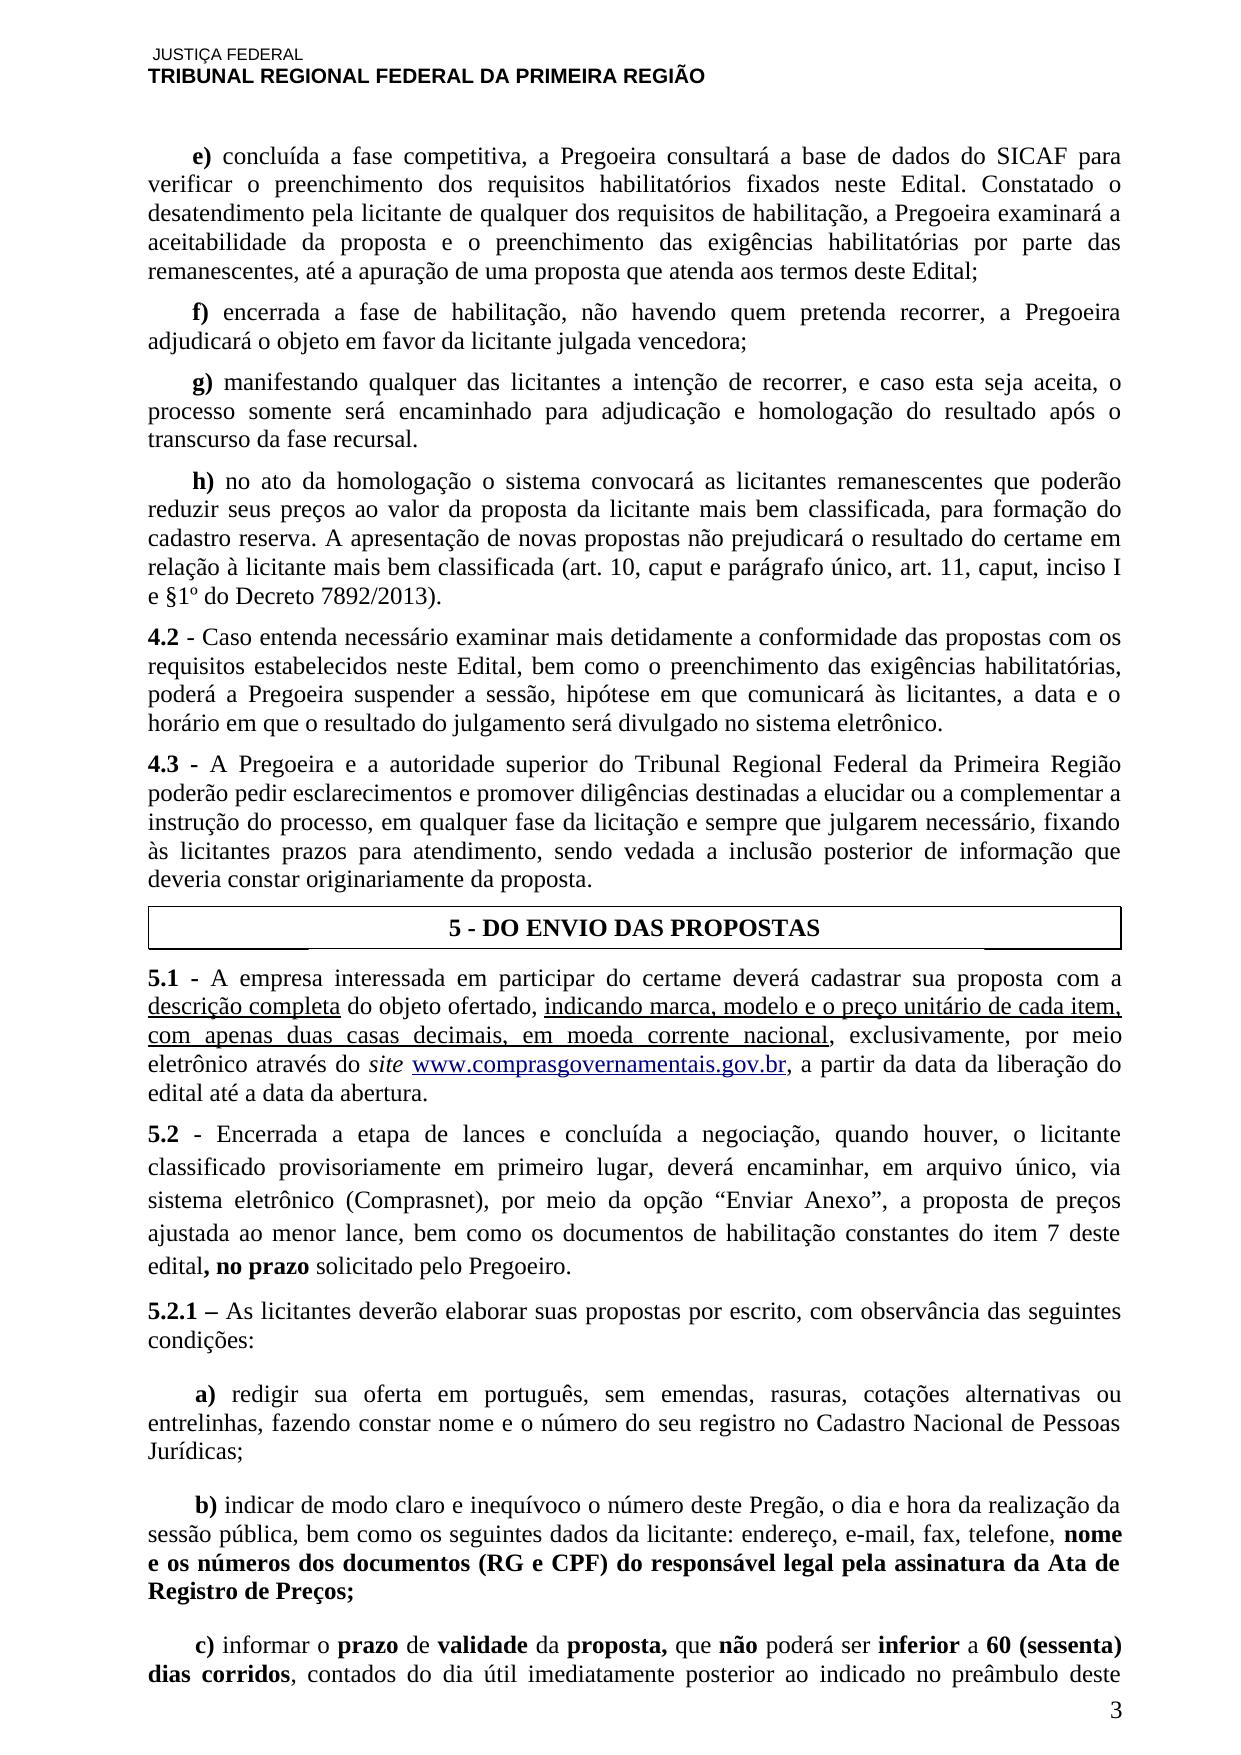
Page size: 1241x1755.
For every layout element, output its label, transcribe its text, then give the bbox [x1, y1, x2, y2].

text c) informar o prazo de validade da proposta, que não poderá ser inferior a 60 (sessenta) dias corridos, contados do dia útil imediatamente posterior ao indicado no preâmbulo deste [148, 1630, 1122, 1688]
text 5 - DO ENVIO DAS PROPOSTAS [149, 907, 308, 948]
text g) manifestando qualquer das licitantes a intenção de recorrer, e caso esta seja aceita, o processo somente será encaminhado para adjudicação e homologação do resultado após o transcurso da fase recursal. [148, 367, 1122, 453]
text 5.1 - A empresa interessada em participar do certame deverá cadastrar sua proposta com a descrição completa do objeto ofertado, indicando marca, modelo e o preço unitário de cada item, com apenas duas casas decimais, em moeda corrente nacional, exclusivamente, por meio eletrônico através do site www.comprasgovernamentais.gov.br, a partir da data da liberação do edital até a data da abertura. [985, 1018, 1122, 1106]
text 5.2 - Encerrada a etapa de lances e concluída a negociação, quando houver, o licitante classificado provisoriamente em primeiro lugar, deverá encaminhar, em arquivo único, via sistema eletrônico (Comprasnet), por meio da opção “Enviar Anexo”, a proposta de preços ajustada ao menor lance, bem como os documentos de habilitação constantes do item 7 deste edital, no prazo solicitado pelo Pregoeiro. [148, 1119, 308, 1280]
list a) redigir sua oferta em português, sem emendas, rasuras, cotações alternativas ou entrelinhas, fazendo constar nome e o número do seu registro no Cadastro Nacional de Pessoas Jurídicas; [148, 1379, 1122, 1465]
text 5.1 - A empresa interessada em participar do certame deverá cadastrar sua proposta com a descrição completa do objeto ofertado, indicando marca, modelo e o preço unitário de cada item, com apenas duas casas decimais, em moeda corrente nacional, exclusivamente, por meio eletrônico através do site www.comprasgovernamentais.gov.br, a partir da data da liberação do edital até a data da abertura. [148, 1047, 308, 1106]
text f) encerrada a fase de habilitação, não havendo quem pretenda recorrer, a Pregoeira adjudicará o objeto em favor da licitante julgada vencedora; [148, 297, 1122, 354]
text h) no ato da homologação o sistema convocará as licitantes remanescentes que poderão reduzir seus preços ao valor da proposta da licitante mais bem classificada, para formação do cadastro reserva. A apresentação de novas propostas não prejudicará o resultado do certame em relação à licitante mais bem classificada (art. 10, caput e parágrafo único, art. 11, caput, inciso I e §1º do Decreto 7892/2013). [148, 466, 1122, 609]
text e) concluída a fase competitiva, a Pregoeira consultará a base de dados do SICAF para verificar o preenchimento dos requisitos habilitatórios fixados neste Edital. Constatado o desatendimento pela licitante de qualquer dos requisitos de habilitação, a Pregoeira examinará a aceitabilidade da proposta e o preenchimento das exigências habilitatórias por parte das remanescentes, até a apuração de uma proposta que atenda aos termos deste Edital; [148, 141, 1122, 284]
text 5.2.1 – As licitantes deverão elaborar suas propostas por escrito, com observância das seguintes condições: [148, 1296, 1122, 1354]
text 5.1 - A empresa interessada em participar do certame deverá cadastrar sua proposta com a descrição completa do objeto ofertado, indicando marca, modelo e o preço unitário de cada item, com apenas duas casas decimais, em moeda corrente nacional, exclusivamente, por meio eletrônico através do site www.comprasgovernamentais.gov.br, a partir da data da liberação do edital até a data da abertura. [148, 963, 308, 1016]
list b) indicar de modo claro e inequívoco o número deste Pregão, o dia e hora da realização da sessão pública, bem como os seguintes dados da licitante: endereço, e-mail, fax, telefone, nome e os números dos documentos (RG e CPF) do responsável legal pela assinatura da Ata de Registro de Preços; [148, 1490, 1122, 1605]
list 4.3 - A Pregoeira e a autoridade superior do Tribunal Regional Federal da Primeira Região poderão pedir esclarecimentos e promover diligências destinadas a elucidar ou a complementar a instrução do processo, em qualquer fase da licitação e sempre que julgarem necessário, fixando às licitantes prazos para atendimento, sendo vedada a inclusão posterior de informação que deveria constar originariamente da proposta. [985, 749, 1122, 893]
list 4.3 - A Pregoeira e a autoridade superior do Tribunal Regional Federal da Primeira Região poderão pedir esclarecimentos e promover diligências destinadas a elucidar ou a complementar a instrução do processo, em qualquer fase da licitação e sempre que julgarem necessário, fixando às licitantes prazos para atendimento, sendo vedada a inclusão posterior de informação que deveria constar originariamente da proposta. [148, 749, 308, 893]
text 4.2 - Caso entenda necessário examinar mais detidamente a conformidade das propostas com os requisitos estabelecidos neste Edital, bem como o preenchimento das exigências habilitatórias, poderá a Pregoeira suspender a sessão, hipótese em que comunicará às licitantes, a data e o horário em que o resultado do julgamento será divulgado no sistema eletrônico. [985, 622, 1122, 737]
text 5.2 - Encerrada a etapa de lances e concluída a negociação, quando houver, o licitante classificado provisoriamente em primeiro lugar, deverá encaminhar, em arquivo único, via sistema eletrônico (Comprasnet), por meio da opção “Enviar Anexo”, a proposta de preços ajustada ao menor lance, bem como os documentos de habilitação constantes do item 7 deste edital, no prazo solicitado pelo Pregoeiro. [985, 1119, 1122, 1280]
text 4.2 - Caso entenda necessário examinar mais detidamente a conformidade das propostas com os requisitos estabelecidos neste Edital, bem como o preenchimento das exigências habilitatórias, poderá a Pregoeira suspender a sessão, hipótese em que comunicará às licitantes, a data e o horário em que o resultado do julgamento será divulgado no sistema eletrônico. [148, 622, 308, 737]
text 5 - DO ENVIO DAS PROPOSTAS [985, 907, 1120, 948]
